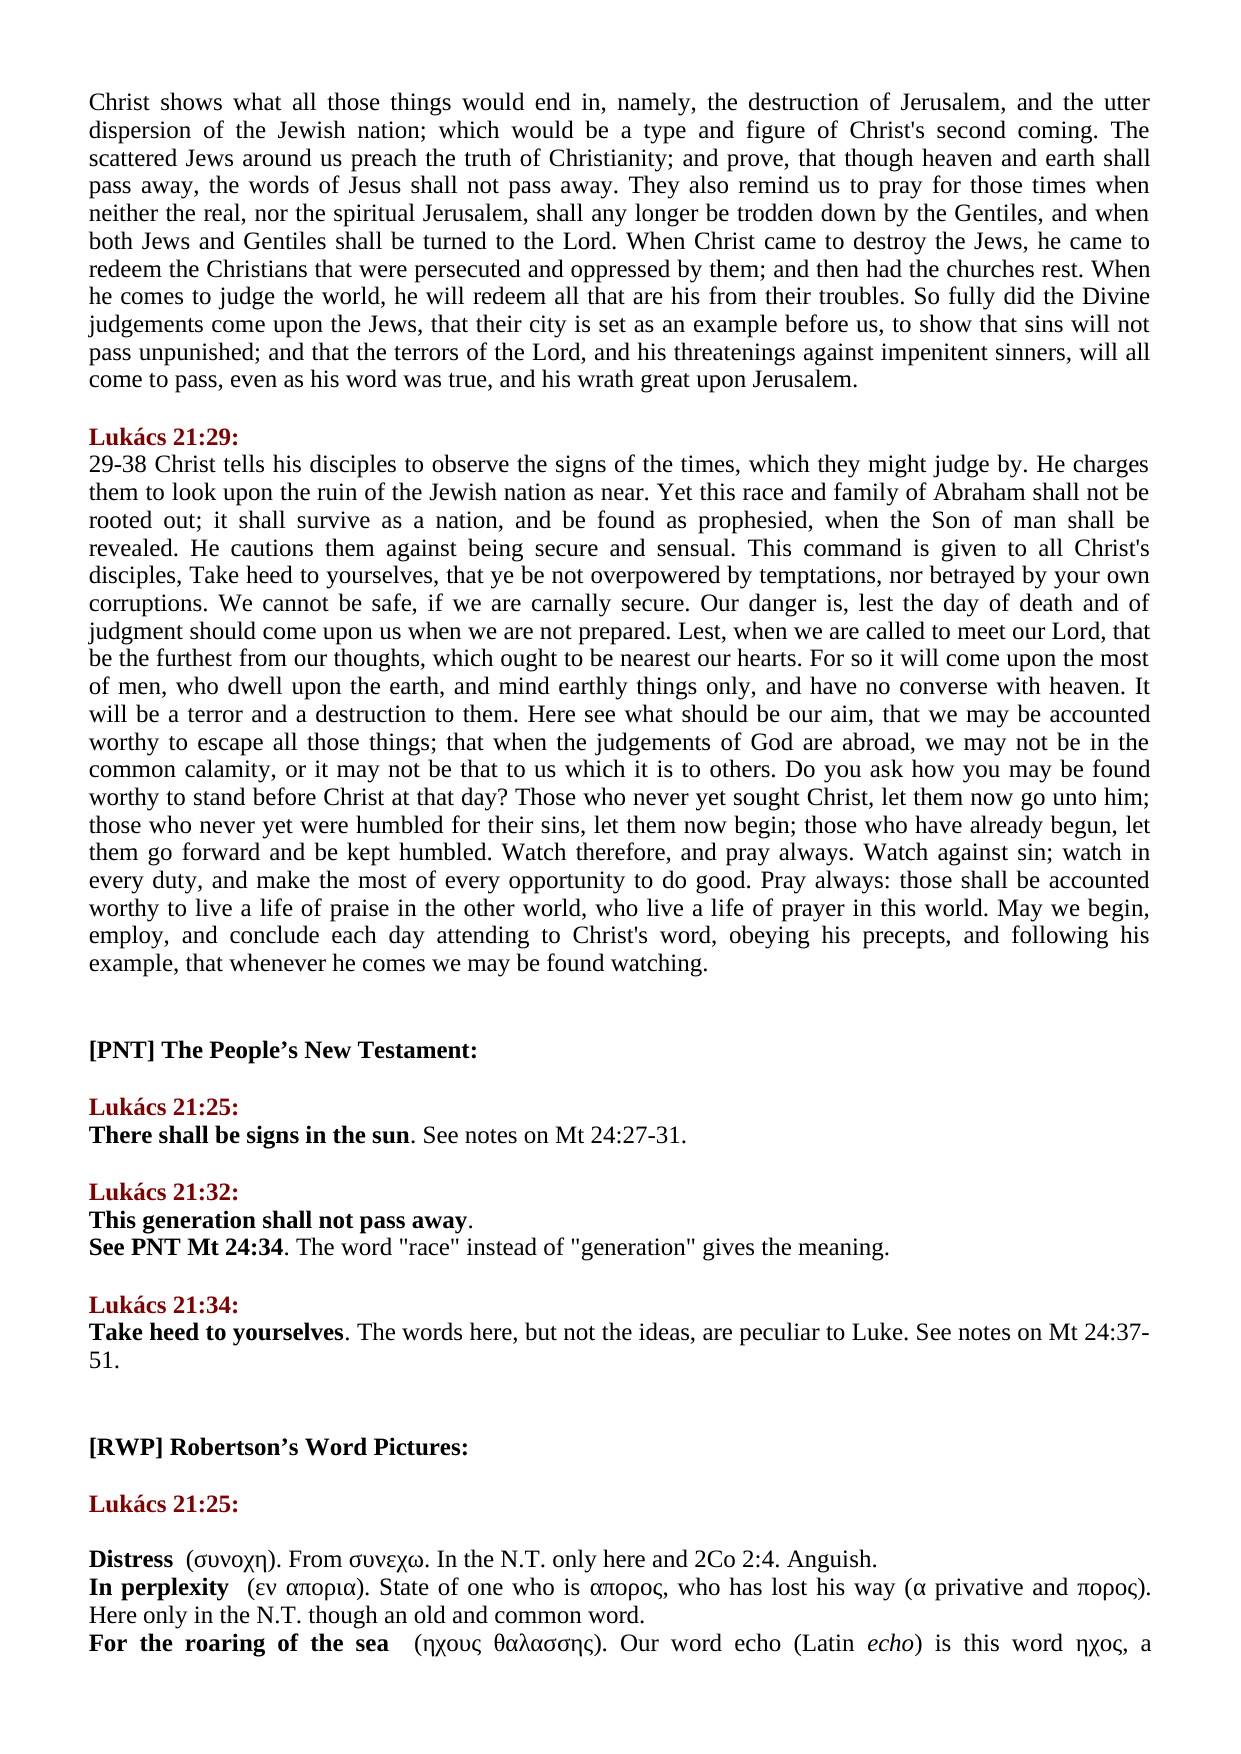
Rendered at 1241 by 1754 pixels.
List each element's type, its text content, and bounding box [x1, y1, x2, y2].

text For the roaring of the sea (ηχους θαλασσης). Our word echo (Latin echo) is this word ηχος, a [88, 1629, 1152, 1656]
text Lukács 21:25: [88, 1093, 1152, 1121]
text This generation shall not pass away. See PNT Mt 24:34. The word "race" instead of "generation" gives the meaning. [88, 1206, 1152, 1261]
text 29-38 Christ tells his disciples to observe the signs of the times, which they might judge by. He charges them to look upon the ruin of the Jewish nation as near. Yet this race and family of Abraham shall not be rooted out; it shall survive as a nation, and be found as prophesied, when the Son of man shall be revealed. He cautions them against being secure and sensual. This command is given to all Christ's disciples, Take heed to yourselves, that ye be not overpowered by temptations, nor betrayed by your own corruptions. We cannot be safe, if we are carnally secure. Our danger is, lest the day of death and of judgment should come upon us when we are not prepared. Lest, when we are called to meet our Lord, that be the furthest from our thoughts, which ought to be nearest our hearts. For so it will come upon the most of men, who dwell upon the earth, and mind earthly things only, and have no converse with heaven. It will be a terror and a destruction to them. Here see what should be our aim, that we may be accounted worthy to escape all those things; that when the judgements of God are abroad, we may not be in the common calamity, or it may not be that to us which it is to others. Do you ask how you may be found worthy to stand before Christ at that day? Those who never yet sought Christ, let them now go unto him; those who never yet were humbled for their sins, let them now begin; those who have already begun, let them go forward and be kept humbled. Watch therefore, and pray always. Watch against sin; watch in every duty, and make the most of every opportunity to do good. Pray always: those shall be accounted worthy to live a life of praise in the other world, who live a life of prayer in this world. May we begin, employ, and conclude each day attending to Christ's word, obeying his precepts, and following his example, that whenever he comes we may be found watching. [88, 451, 1152, 977]
text Lukács 21:32: [88, 1178, 1152, 1206]
text Lukács 21:25: [88, 1490, 1152, 1518]
text Distress (συνοχη). From συνεχω. In the N.T. only here and 2Co 2:4. Anguish. [88, 1546, 1152, 1573]
text Lukács 21:29: [88, 423, 1152, 451]
text Take heed to yourselves. The words here, but not the ideas, are peculiar to Luke. See notes on Mt 24:37-51. [88, 1318, 1152, 1374]
text Christ shows what all those things would end in, namely, the destruction of Jerusalem, and the utter dispersion of the Jewish nation; which would be a type and figure of Christ's second coming. The scattered Jews around us preach the truth of Christianity; and prove, that though heaven and earth shall pass away, the words of Jesus shall not pass away. They also remind us to pray for those times when neither the real, nor the spiritual Jerusalem, shall any longer be trodden down by the Gentiles, and when both Jews and Gentiles shall be turned to the Lord. When Christ came to destroy the Jews, he came to redeem the Christians that were persecuted and oppressed by them; and then had the churches rest. When he comes to judge the world, he will redeem all that are his from their troubles. So fully did the Divine judgements come upon the Jews, that their city is set as an example before us, to show that sins will not pass unpunished; and that the terrors of the Lord, and his threatenings against impenitent sinners, will all come to pass, even as his word was true, and his wrath great upon Jerusalem. [88, 88, 1152, 393]
text There shall be signs in the sun. See notes on Mt 24:27-31. [88, 1121, 1152, 1149]
text Lukács 21:34: [88, 1291, 1152, 1318]
text [RWP] Robertson’s Word Pictures: [88, 1433, 1152, 1461]
text [PNT] The People’s New Testament: [88, 1036, 1152, 1064]
text In perplexity (εν απορια). State of one who is απορος, who has lost his way (α privative and πορος). Here only in the N.T. though an old and common word. [88, 1573, 1152, 1629]
